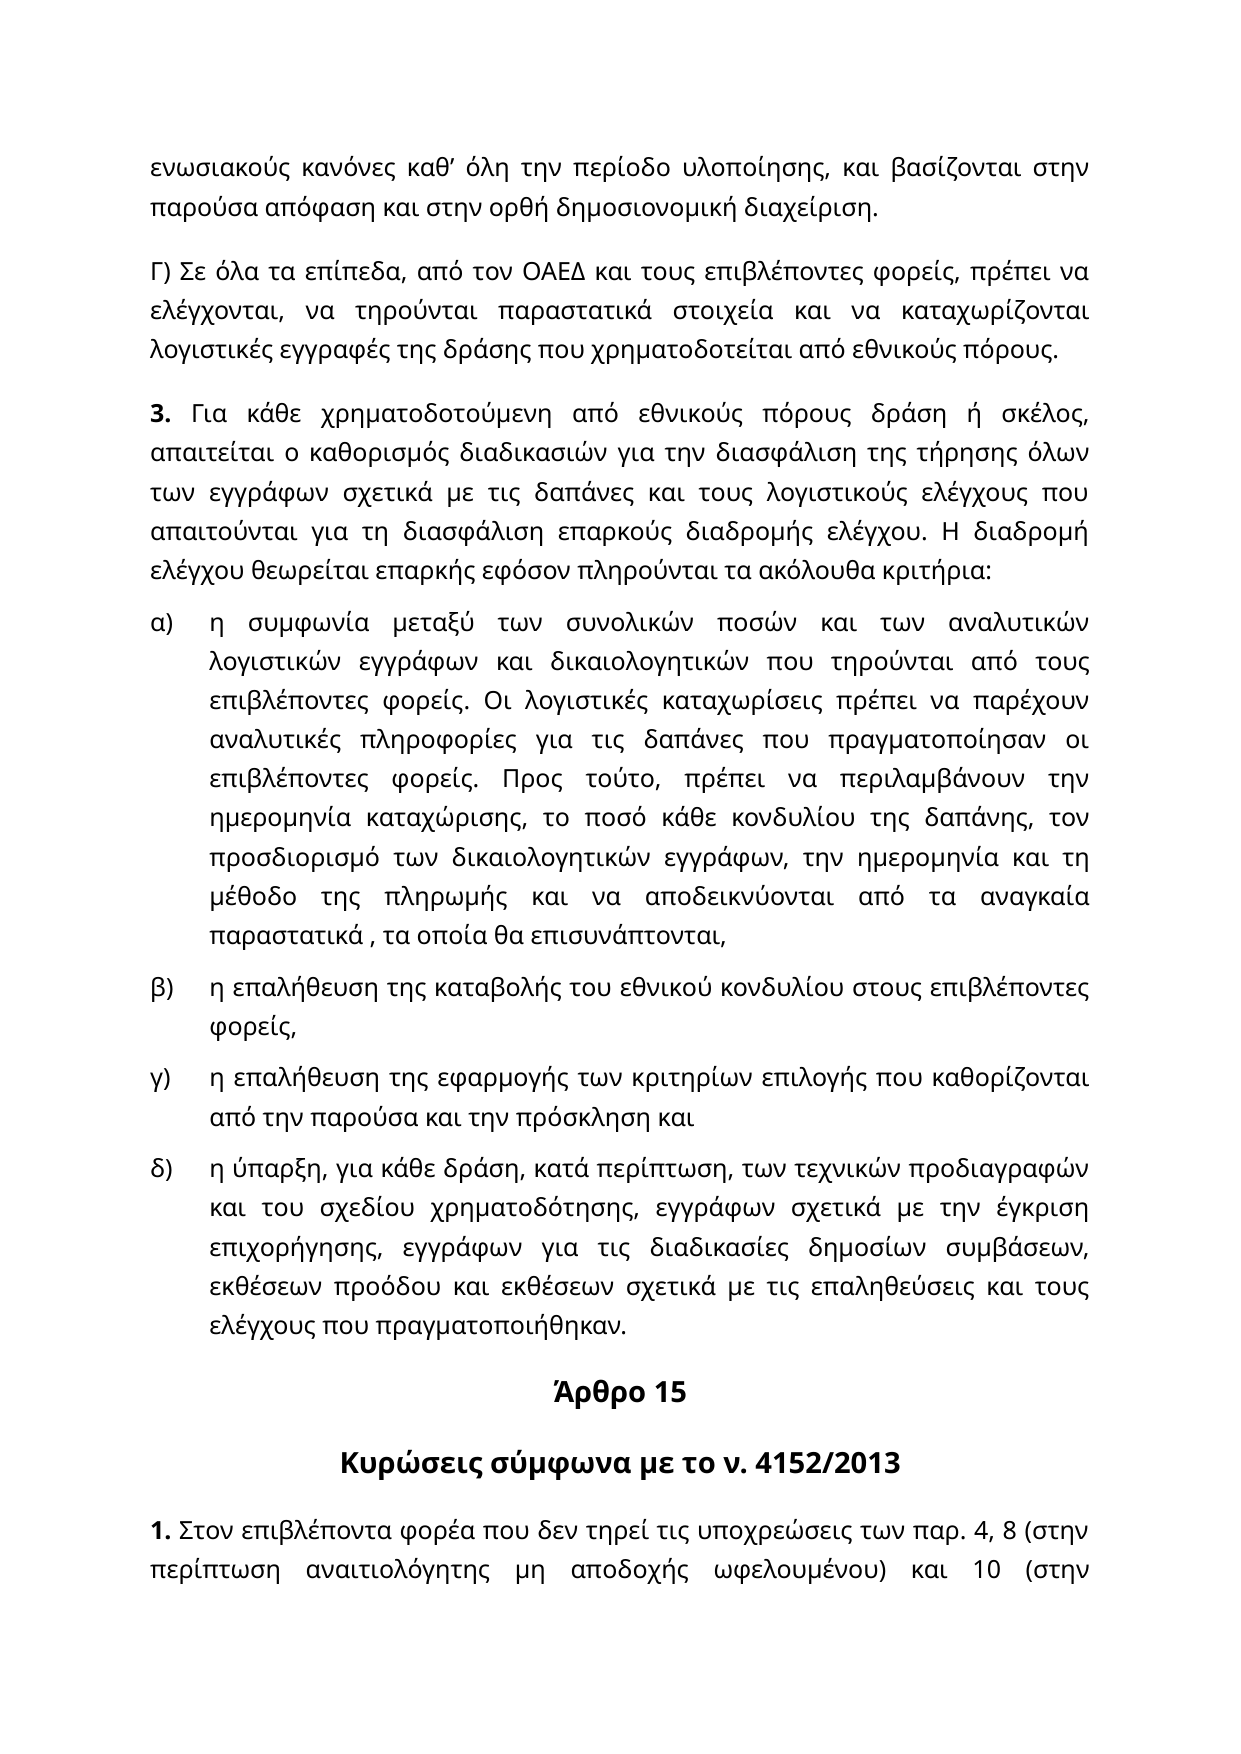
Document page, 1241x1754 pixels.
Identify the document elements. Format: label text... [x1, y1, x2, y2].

list β) η επαλήθευση της καταβολής του εθνικού κονδυλίου στους επιβλέποντες φορείς, [150, 969, 1090, 1042]
text 1. Στον επιβλέποντα φορέα που δεν τηρεί τις υποχρεώσεις των παρ. 4, 8 (στην περίπτωση αναιτιολόγητης μη αποδοχής ωφελουμένου) και 10 (στην [150, 1513, 1090, 1586]
list α) η συμφωνία μεταξύ των συνολικών ποσών και των αναλυτικών λογιστικών εγγράφων και δικαιολογητικών που τηρούνται από τους επιβλέποντες φορείς. Οι λογιστικές καταχωρίσεις πρέπει να παρέχουν αναλυτικές πληροφορίες για τις δαπάνες που πραγματοποίησαν οι επιβλέποντες φορείς. Προς τούτο, πρέπει να περιλαμβάνουν την ημερομηνία καταχώρισης, το ποσό κάθε κονδυλίου της δαπάνης, τον προσδιορισμό των δικαιολογητικών εγγράφων, την ημερομηνία και τη μέθοδο της πληρωμής και να αποδεικνύονται από τα αναγκαία παραστατικά , τα οποία θα επισυνάπτονται, [150, 604, 1090, 952]
list δ) η ύπαρξη, για κάθε δράση, κατά περίπτωση, των τεχνικών προδιαγραφών και του σχεδίου χρηματοδότησης, εγγράφων σχετικά με την έγκριση επιχορήγησης, εγγράφων για τις διαδικασίες δημοσίων συμβάσεων, εκθέσεων προόδου και εκθέσεων σχετικά με τις επαληθεύσεις και τους ελέγχους που πραγματοποιήθηκαν. [150, 1151, 1090, 1342]
list γ) η επαλήθευση της εφαρμογής των κριτηρίων επιλογής που καθορίζονται από την παρούσα και την πρόσκληση και [150, 1060, 1090, 1133]
text 3. Για κάθε χρηματοδοτούμενη από εθνικούς πόρους δράση ή σκέλος, απαιτείται ο καθορισμός διαδικασιών για την διασφάλιση της τήρησης όλων των εγγράφων σχετικά με τις δαπάνες και τους λογιστικούς ελέγχους που απαιτούνται για τη διασφάλιση επαρκούς διαδρομής ελέγχου. Η διαδρομή ελέγχου θεωρείται επαρκής εφόσον πληρούνται τα ακόλουθα κριτήρια: [150, 396, 1090, 587]
text Γ) Σε όλα τα επίπεδα, από τον ΟΑΕΔ και τους επιβλέποντες φορείς, πρέπει να ελέγχονται, να τηρούνται παραστατικά στοιχεία και να καταχωρίζονται λογιστικές εγγραφές της δράσης που χρηματοδοτείται από εθνικούς πόρους. [150, 253, 1090, 366]
text ενωσιακούς κανόνες καθ’ όλη την περίοδο υλοποίησης, και βασίζονται στην παρούσα απόφαση και στην ορθή δημοσιονομική διαχείριση. [150, 150, 1090, 223]
subtitle Άρθρο 15 [150, 1372, 1090, 1411]
subtitle Κυρώσεις σύμφωνα με το ν. 4152/2013 [150, 1442, 1090, 1482]
